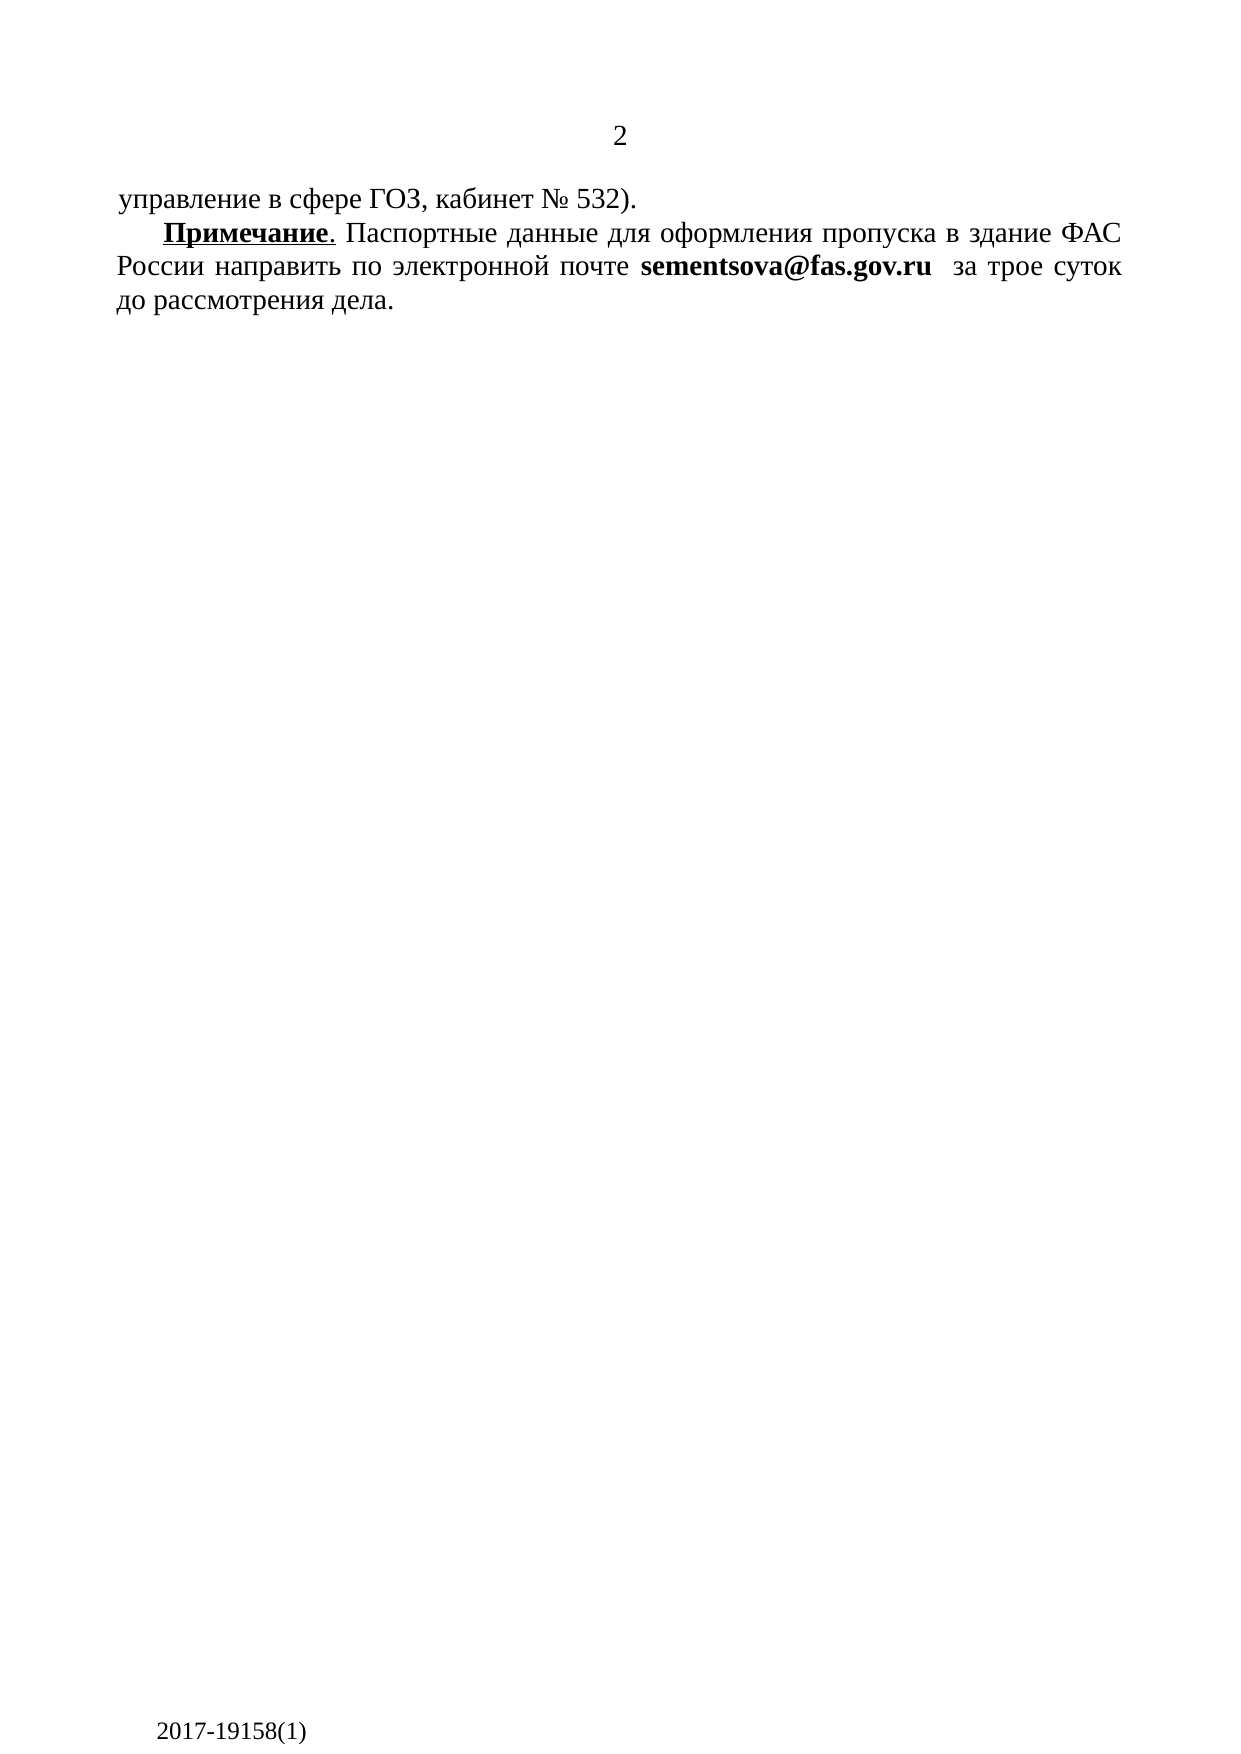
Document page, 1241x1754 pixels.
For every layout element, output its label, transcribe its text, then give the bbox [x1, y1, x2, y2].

list управление в сфере ГОЗ, кабинет № 532). [118, 181, 1122, 215]
list Примечание. Паспортные данные для оформления пропуска в здание ФАС России направить по электронной почте sementsova@fas.gov.ru за трое суток до рассмотрения дела. [79, 215, 1122, 315]
